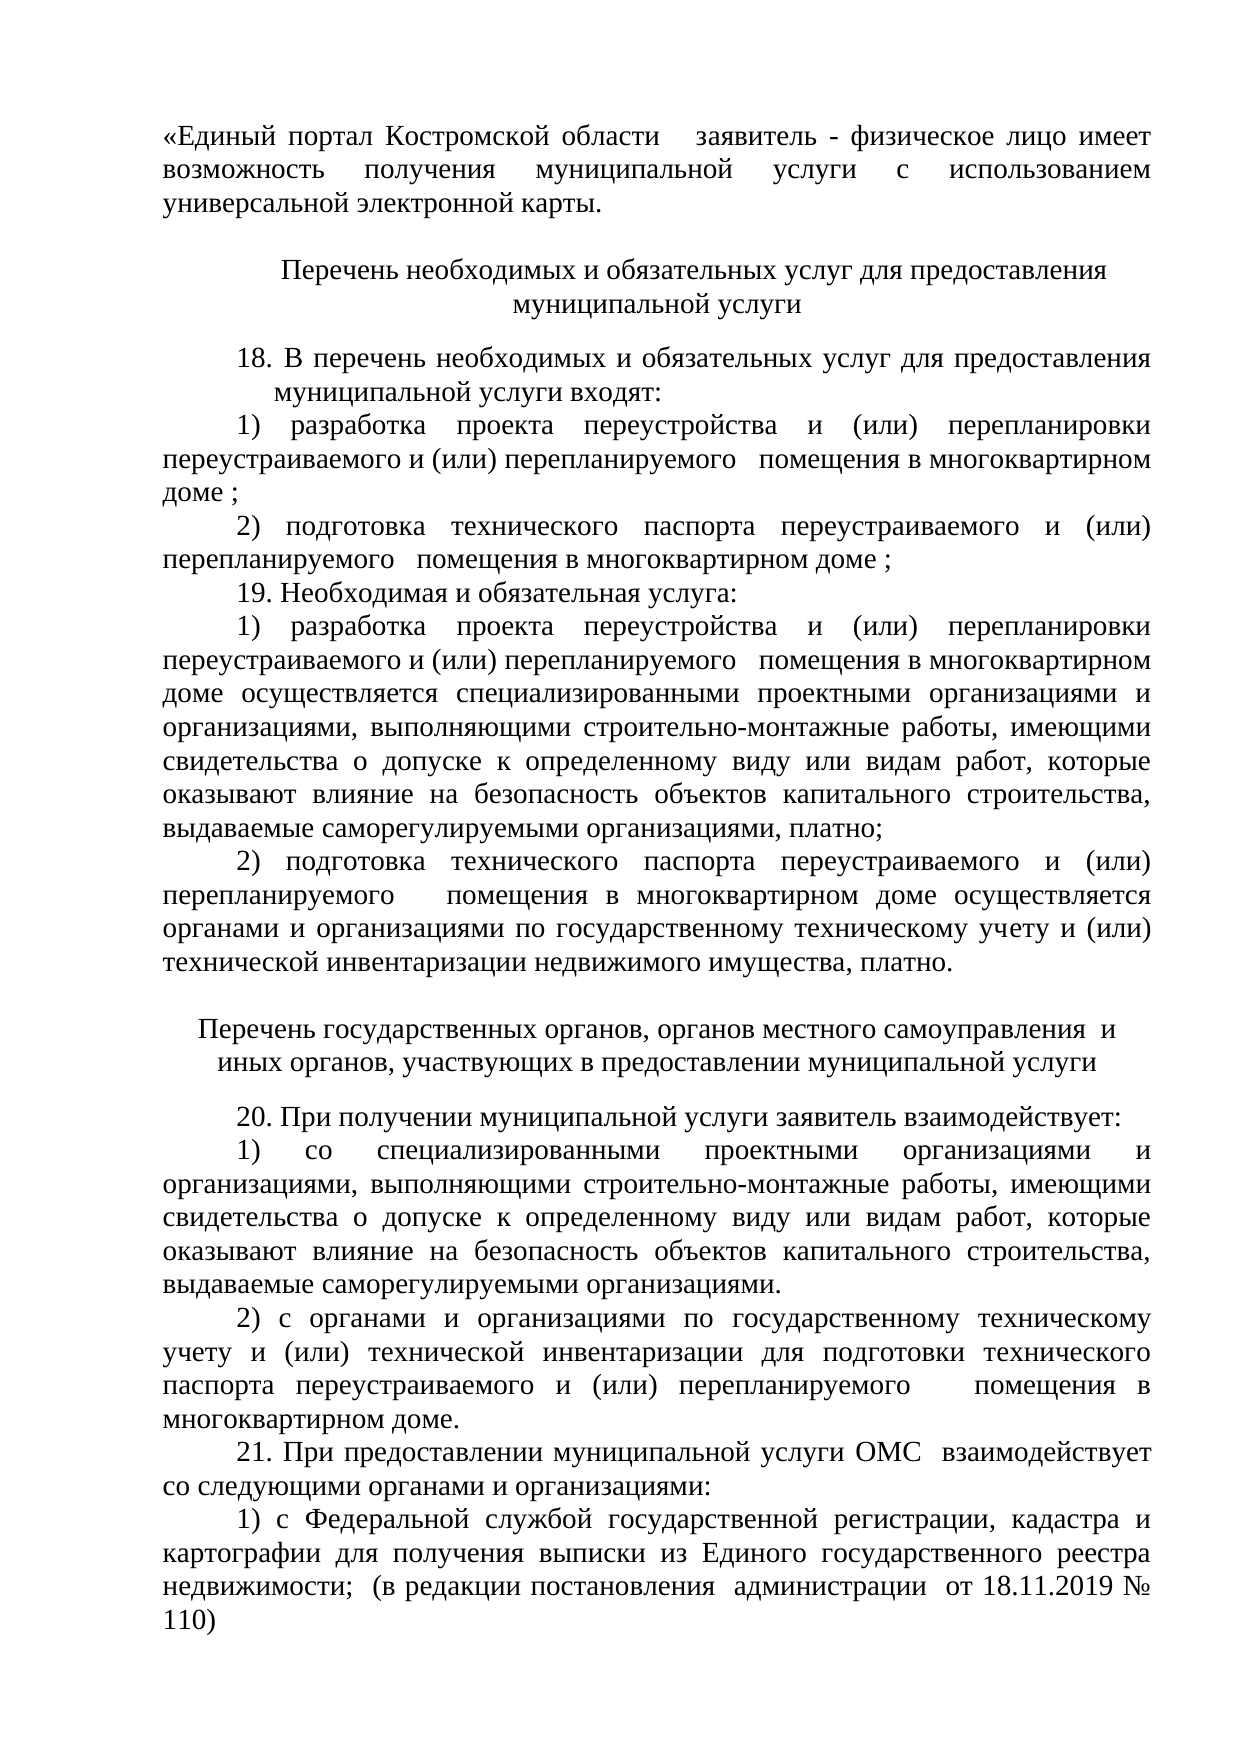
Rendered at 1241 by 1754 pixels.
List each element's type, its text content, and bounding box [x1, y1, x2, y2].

text 2) подготовка технического паспорта переустраиваемого и (или) перепланируемого помещения в многоквартирном доме ; [162, 508, 1152, 575]
text Перечень необходимых и обязательных услуг для предоставления муниципальной услуги [162, 252, 1152, 319]
text 2) с органами и организациями по государственному техническому учету и (или) технической инвентаризации для подготовки технического паспорта переустраиваемого и (или) перепланируемого помещения в многоквартирном доме. [162, 1300, 1152, 1434]
text Перечень государственных органов, органов местного самоуправления и иных органов, участвующих в предоставлении муниципальной услуги [162, 1011, 1152, 1078]
text 1) со специализированными проектными организациями и организациями, выполняющими строительно-монтажные работы, имеющими свидетельства о допуске к определенному виду или видам работ, которые оказывают влияние на безопасность объектов капитального строительства, выдаваемые саморегулируемыми организациями. [162, 1132, 1152, 1300]
text «Единый портал Костромской области заявитель - физическое лицо имеет возможность получения муниципальной услуги с использованием универсальной электронной карты. [162, 118, 1152, 219]
list В перечень необходимых и обязательных услуг для предоставления муниципальной услуги входят: [236, 340, 1152, 407]
text 19. Необходимая и обязательная услуга: [162, 575, 1152, 608]
text 1) с Федеральной службой государственной регистрации, кадастра и картографии для получения выписки из Единого государственного реестра недвижимости; (в редакции постановления администрации от 18.11.2019 № 110) [162, 1501, 1152, 1636]
text 2) подготовка технического паспорта переустраиваемого и (или) перепланируемого помещения в многоквартирном доме осуществляется органами и организациями по государственному техническому учету и (или) технической инвентаризации недвижимого имущества, платно. [162, 843, 1152, 977]
text 1) разработка проекта переустройства и (или) перепланировки переустраиваемого и (или) перепланируемого помещения в многоквартирном доме осуществляется специализированными проектными организациями и организациями, выполняющими строительно-монтажные работы, имеющими свидетельства о допуске к определенному виду или видам работ, которые оказывают влияние на безопасность объектов капитального строительства, выдаваемые саморегулируемыми организациями, платно; [162, 608, 1152, 843]
text 20. При получении муниципальной услуги заявитель взаимодействует: [162, 1099, 1152, 1132]
text 1) разработка проекта переустройства и (или) перепланировки переустраиваемого и (или) перепланируемого помещения в многоквартирном доме ; [162, 407, 1152, 508]
text 21. При предоставлении муниципальной услуги ОМС взаимодействует со следующими органами и организациями: [162, 1434, 1152, 1501]
